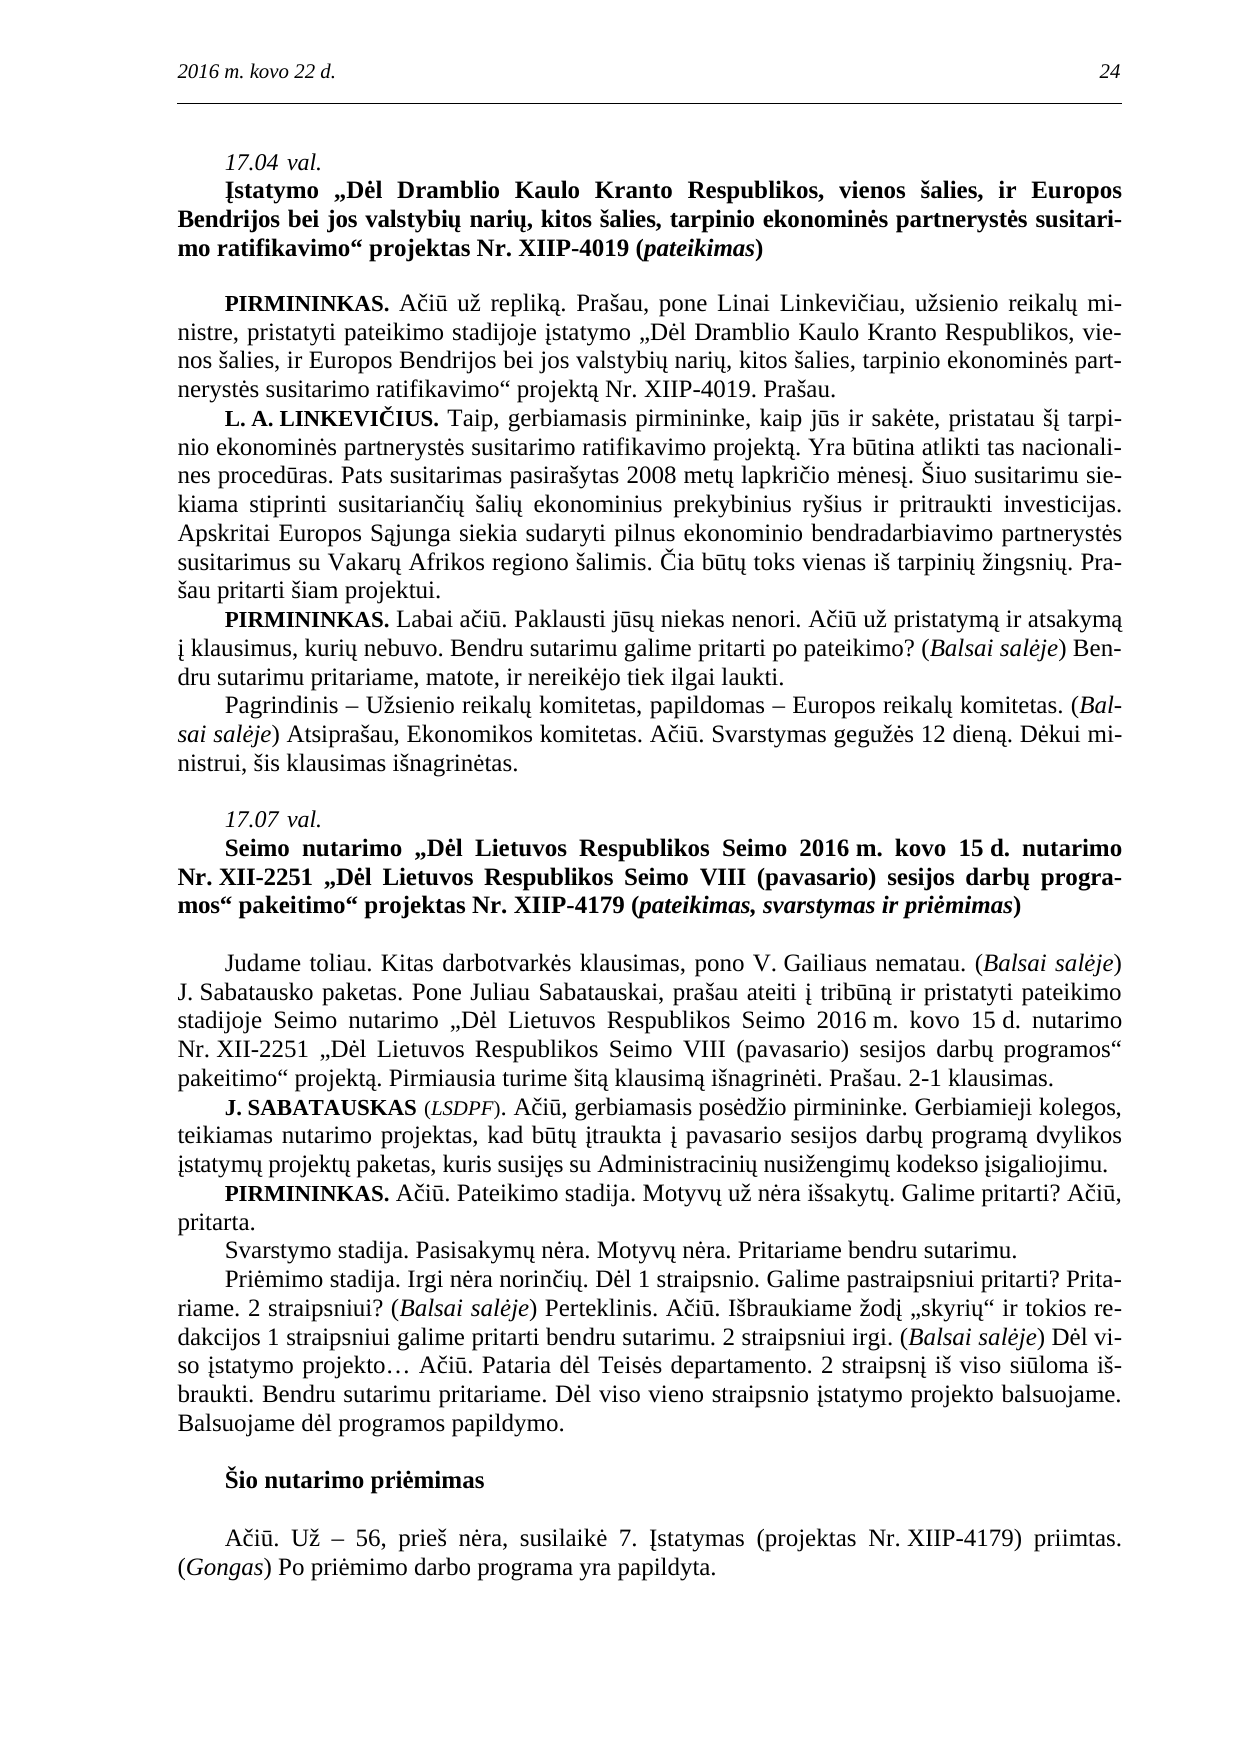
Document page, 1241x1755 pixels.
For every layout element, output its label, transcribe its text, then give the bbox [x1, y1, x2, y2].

text Pa­grin­di­nis – Už­sie­nio rei­ka­lų ko­mi­te­tas, pa­pil­do­mas – Eu­ro­pos rei­ka­lų ko­mi­te­tas. (Bal­sai sa­lė­je) At­si­pra­šau, Eko­no­mi­kos ko­mi­te­tas. Ačiū. Svars­ty­mas ge­gu­žės 12 die­ną. Dė­kui mi­nist­rui, šis klau­si­mas iš­nag­ri­nė­tas. [177, 690, 1122, 777]
text Ačiū. Už – 56, prieš nė­ra, su­si­lai­kė 7. Įsta­ty­mas (pro­jek­tas Nr. XIIP-4179) pri­im­tas. (Gon­gas) Po pri­ėmi­mo dar­bo pro­gra­ma yra pa­pil­dy­ta. [177, 1523, 1122, 1581]
text L. A. LINKEVIČIUS. Taip, ger­bia­ma­sis pir­mi­nin­ke, kaip jūs ir sa­kė­te, pri­sta­tau šį tar­pi­nio eko­no­mi­nės part­ne­rys­tės su­si­ta­ri­mo ra­ti­fi­ka­vi­mo pro­jek­tą. Yra bū­ti­na at­lik­ti tas na­cio­na­li­nes pro­ce­dū­ras. Pats su­si­ta­ri­mas pa­si­ra­šy­tas 2008 me­tų lap­kri­čio mė­ne­sį. Šiuo su­si­ta­ri­mu sie­kia­ma stip­rin­ti su­si­ta­rian­čių ša­lių eko­no­mi­nius pre­ky­bi­nius ry­šius ir pri­trauk­ti in­ves­ti­ci­jas. Ap­skri­tai Eu­ro­pos Są­jun­ga sie­kia su­da­ry­ti pil­nus eko­no­mi­nio ben­dra­dar­bia­vi­mo part­ne­rys­tės su­si­ta­ri­mus su Va­ka­rų Af­ri­kos re­gio­no ša­li­mis. Čia bū­tų toks vie­nas iš tar­pi­nių žings­nių. Pra­šau pri­tar­ti šiam pro­jek­tui. [177, 403, 1122, 604]
text Pri­ėmi­mo sta­di­ja. Ir­gi nė­ra no­rin­čių. Dėl 1 straips­nio. Ga­li­me pa­straips­niui pri­tar­ti? Pri­ta­ria­me. 2 straips­niui? (Bal­sai sa­lė­je) Per­tek­li­nis. Ačiū. Iš­brau­kia­me žo­dį „sky­rių“ ir to­kios re­dak­ci­jos 1 straips­niui ga­li­me pri­tar­ti ben­dru su­ta­ri­mu. 2 straips­niui ir­gi. (Bal­sai sa­lė­je) Dėl vi­so įsta­ty­mo pro­jek­to… Ačiū. Pa­ta­ria dėl Tei­sės de­par­ta­men­to. 2 straips­nį iš vi­so siū­lo­ma iš­brauk­ti. Ben­dru su­ta­ri­mu pri­ta­ria­me. Dėl vi­so vie­no straips­nio įsta­ty­mo pro­jek­to bal­suo­ja­me. Bal­suo­ja­me dėl pro­gra­mos pa­pil­dy­mo. [177, 1264, 1122, 1437]
text Įsta­ty­mo „Dėl Dram­blio Kau­lo Kran­to Res­pub­li­kos, vie­nos ša­lies, ir Eu­ro­pos Bendri­jos bei jos vals­ty­bių na­rių, ki­tos ša­lies, tar­pi­nio eko­no­mi­nės part­ne­rys­tės su­si­ta­ri­mo ra­ti­fi­ka­vi­mo“ pro­jek­tas Nr. XIIP-4019 (pa­tei­ki­mas) [177, 175, 1122, 262]
text PIRMININKAS. Ačiū už re­pli­ką. Pra­šau, po­ne Li­nai Lin­ke­vi­čiau, už­sie­nio rei­ka­lų mi­nist­re, pri­sta­ty­ti pa­tei­ki­mo sta­di­jo­je įsta­ty­mo „Dėl Dram­blio Kau­lo Kran­to Res­pub­li­kos, vie­nos ša­lies, ir Eu­ro­pos Ben­dri­jos bei jos vals­ty­bių na­rių, ki­tos ša­lies, tar­pi­nio eko­no­mi­nės part­ne­rys­tės su­si­ta­ri­mo ra­ti­fi­ka­vi­mo“ pro­jek­tą Nr. XIIP-4019. Pra­šau. [177, 288, 1122, 403]
text Sei­mo nu­ta­ri­mo „Dėl Lie­tu­vos Res­pub­li­kos Sei­mo 2016 m. ko­vo 15 d. nu­ta­ri­mo Nr. XII-2251 „Dėl Lie­tu­vos Res­pub­li­kos Sei­mo VIII (pa­va­sa­rio) se­si­jos dar­bų pro­gra­mos“ pa­kei­ti­mo“ pro­jek­tas Nr. XIIP-4179 (pa­tei­ki­mas, svars­ty­mas ir pri­ėmi­mas) [177, 833, 1122, 919]
text Ju­da­me to­liau. Ki­tas dar­bo­tvarkės klau­si­mas, po­no V. Gai­liaus ne­ma­tau. (Bal­sai sa­lė­je) J. Sa­ba­taus­ko pa­ke­tas. Po­ne Ju­liau Sa­ba­taus­kai, pra­šau at­ei­ti į tri­bū­ną ir pri­sta­ty­ti pa­tei­ki­mo sta­di­jo­je Sei­mo nu­ta­ri­mo „Dėl Lie­tu­vos Res­pub­li­kos Sei­mo 2016 m. ko­vo 15 d. nu­ta­ri­mo Nr. XII-2251 „Dėl Lie­tu­vos Res­pub­li­kos Sei­mo VIII (pa­va­sa­rio) se­si­jos dar­bų pro­gra­mos“ pa­kei­ti­mo“ pro­jek­tą. Pir­miau­sia tu­ri­me ši­tą klau­si­mą iš­nag­ri­nė­ti. Pra­šau. 2-1 klau­si­mas. [177, 948, 1122, 1092]
text PIRMININKAS. Ačiū. Pa­tei­ki­mo sta­di­ja. Mo­ty­vų už nė­ra iš­sa­ky­tų. Ga­li­me pri­tar­ti? Ačiū, pri­tar­ta. [177, 1178, 1122, 1236]
text Šio nu­ta­ri­mo pri­ėmi­mas [177, 1466, 1122, 1494]
text 17.07 val. [224, 805, 1122, 833]
text J. SABATAUSKAS (LSDPF). Ačiū, ger­bia­ma­sis po­sė­džio pir­mi­nin­ke. Ger­bia­mie­ji ko­le­gos, tei­kia­mas nu­ta­ri­mo pro­jek­tas, kad bū­tų įtrauk­ta į pa­va­sa­rio se­si­jos dar­bų pro­gra­mą dvy­li­kos įsta­ty­mų pro­jek­tų pa­ke­tas, ku­ris su­si­jęs su Ad­mi­nist­ra­ci­nių nu­si­žen­gi­mų ko­dek­so įsi­ga­lio­ji­mu. [177, 1092, 1122, 1178]
text Svars­ty­mo sta­di­ja. Pa­si­sa­ky­mų nė­ra. Mo­ty­vų nė­ra. Pri­ta­ria­me ben­dru su­ta­ri­mu. [177, 1236, 1122, 1264]
text PIRMININKAS. La­bai ačiū. Pa­klaus­ti jū­sų nie­kas ne­no­ri. Ačiū už pri­sta­ty­mą ir at­sa­ky­mą į klau­si­mus, ku­rių ne­bu­vo. Ben­dru su­ta­ri­mu ga­li­me pri­tar­ti po pa­tei­ki­mo? (Bal­sai sa­lė­je) Ben­dru su­ta­ri­mu pri­ta­ria­me, ma­to­te, ir ne­rei­kė­jo tiek il­gai lauk­ti. [177, 604, 1122, 690]
text 17.04 val. [224, 148, 1122, 175]
